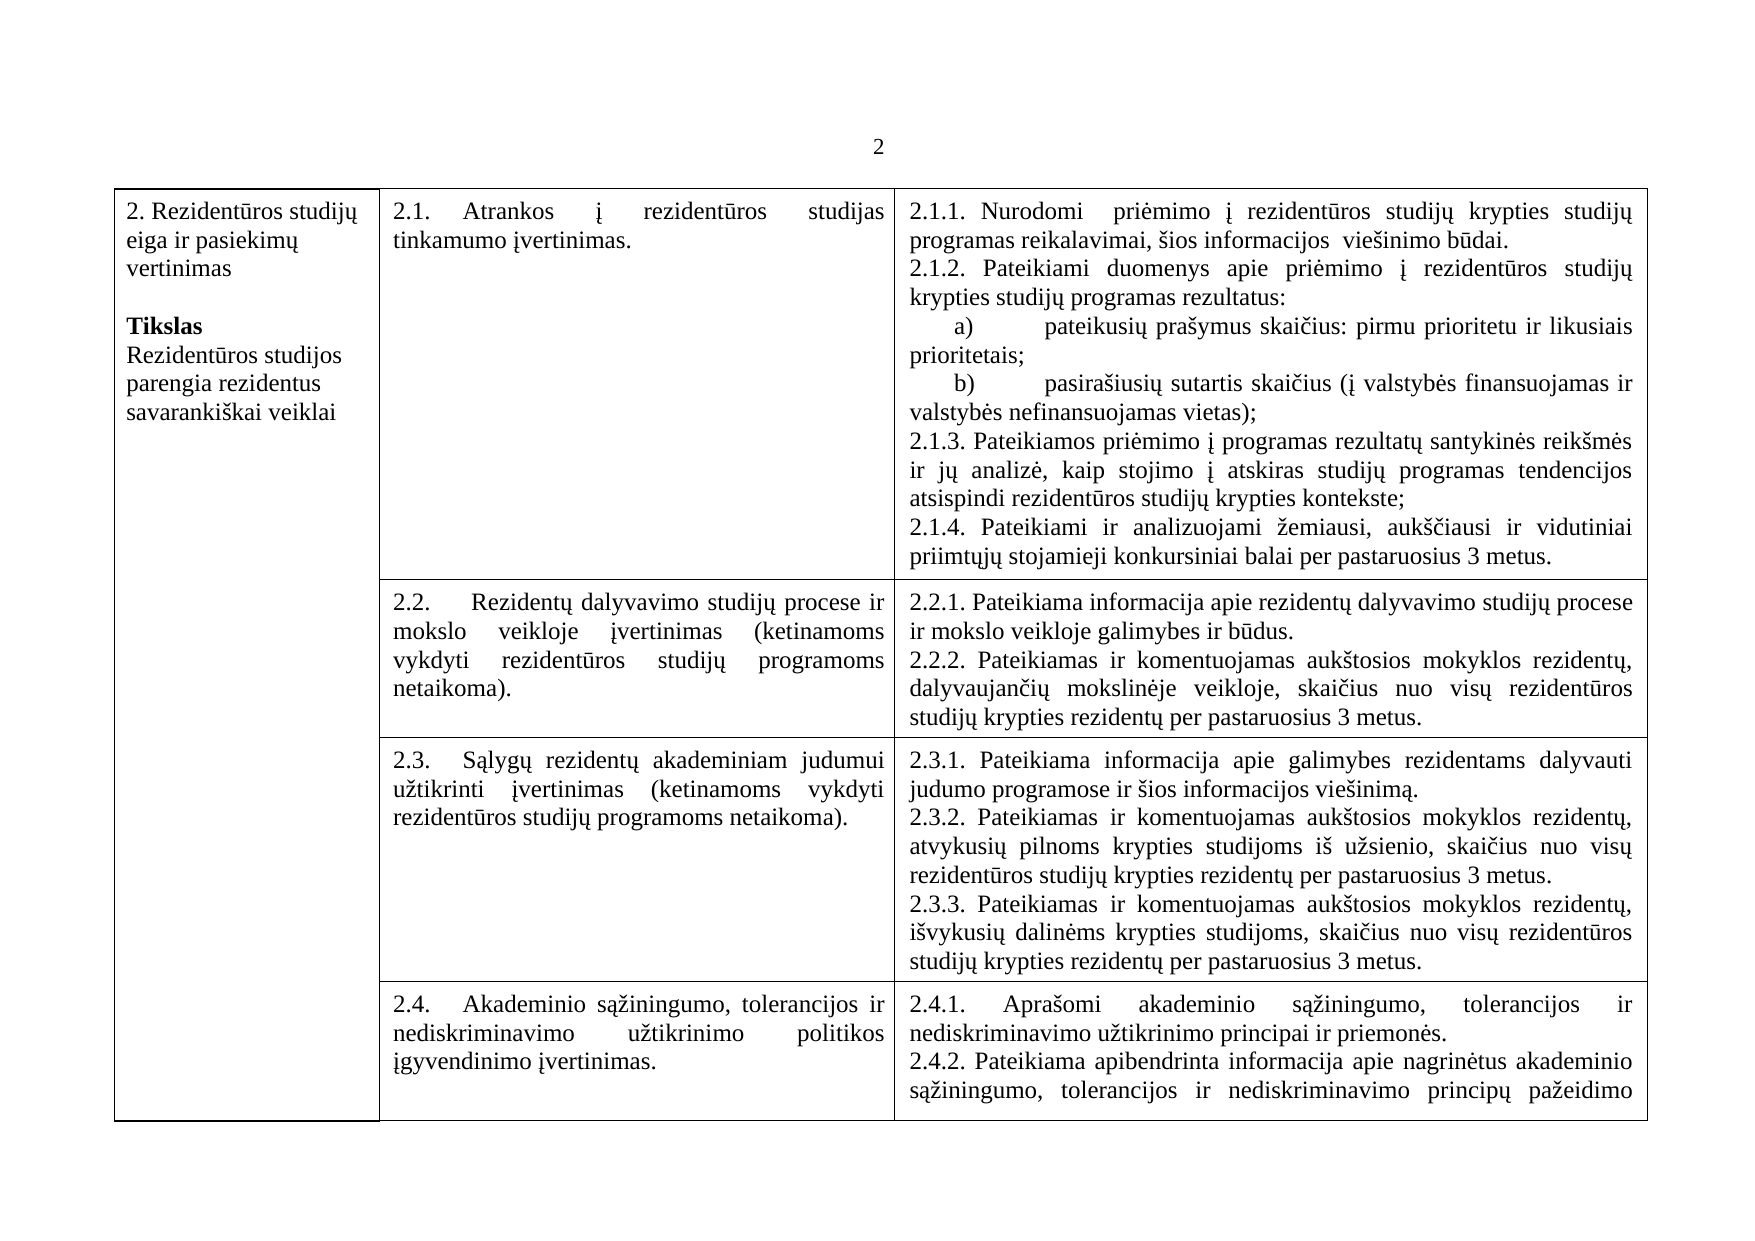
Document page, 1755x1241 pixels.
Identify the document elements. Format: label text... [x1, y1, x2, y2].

table_cell 2.4. Akademinio sąžiningumo, tolerancijos ir nediskriminavimo užtikrinimo politikos įgyvendinimo įvertinimas. [380, 982, 894, 1120]
table_cell 2.3.1. Pateikiama informacija apie galimybes rezidentams dalyvauti judumo programose ir šios informacijos viešinimą. 2.3.2. Pateikiamas ir komentuojamas aukštosios mokyklos rezidentų, atvykusių pilnoms krypties studijoms iš užsienio, skaičius nuo visų rezidentūros studijų krypties rezidentų per pastaruosius 3 metus. 2.3.3. Pateikiamas ir komentuojamas aukštosios mokyklos rezidentų, išvykusių dalinėms krypties studijoms, skaičius nuo visų rezidentūros studijų krypties rezidentų per pastaruosius 3 metus. [895, 738, 1647, 981]
table_cell 2.2. Rezidentų dalyvavimo studijų procese ir mokslo veikloje įvertinimas (ketinamoms vykdyti rezidentūros studijų programoms netaikoma). [380, 580, 894, 737]
table_cell 2.1.1. Nurodomi priėmimo į rezidentūros studijų krypties studijų programas reikalavimai, šios informacijos viešinimo būdai. 2.1.2. Pateikiami duomenys apie priėmimo į rezidentūros studijų krypties studijų programas rezultatus: a) pateikusių prašymus skaičius: pirmu prioritetu ir likusiais prioritetais; b) pasirašiusių sutartis skaičius (į valstybės finansuojamas ir valstybės nefinansuojamas vietas); 2.1.3. Pateikiamos priėmimo į programas rezultatų santykinės reikšmės ir jų analizė, kaip stojimo į atskiras studijų programas tendencijos atsispindi rezidentūros studijų krypties kontekste; 2.1.4. Pateikiami ir analizuojami žemiausi, aukščiausi ir vidutiniai priimtųjų stojamieji konkursiniai balai per pastaruosius 3 metus. [895, 189, 1647, 579]
table_cell 2.1. Atrankos į rezidentūros studijas tinkamumo įvertinimas. [380, 189, 894, 579]
table_cell 2. Rezidentūros studijų eiga ir pasiekimų vertinimas Tikslas Rezidentūros studijos parengia rezidentus savarankiškai veiklai [115, 190, 379, 1120]
table_cell 2.2.1. Pateikiama informacija apie rezidentų dalyvavimo studijų procese ir mokslo veikloje galimybes ir būdus. 2.2.2. Pateikiamas ir komentuojamas aukštosios mokyklos rezidentų, dalyvaujančių mokslinėje veikloje, skaičius nuo visų rezidentūros studijų krypties rezidentų per pastaruosius 3 metus. [895, 580, 1647, 737]
table_cell 2.3. Sąlygų rezidentų akademiniam judumui užtikrinti įvertinimas (ketinamoms vykdyti rezidentūros studijų programoms netaikoma). [380, 738, 894, 981]
table_cell 2.4.1. Aprašomi akademinio sąžiningumo, tolerancijos ir nediskriminavimo užtikrinimo principai ir priemonės. 2.4.2. Pateikiama apibendrinta informacija apie nagrinėtus akademinio sąžiningumo, tolerancijos ir nediskriminavimo principų pažeidimo [895, 982, 1647, 1120]
